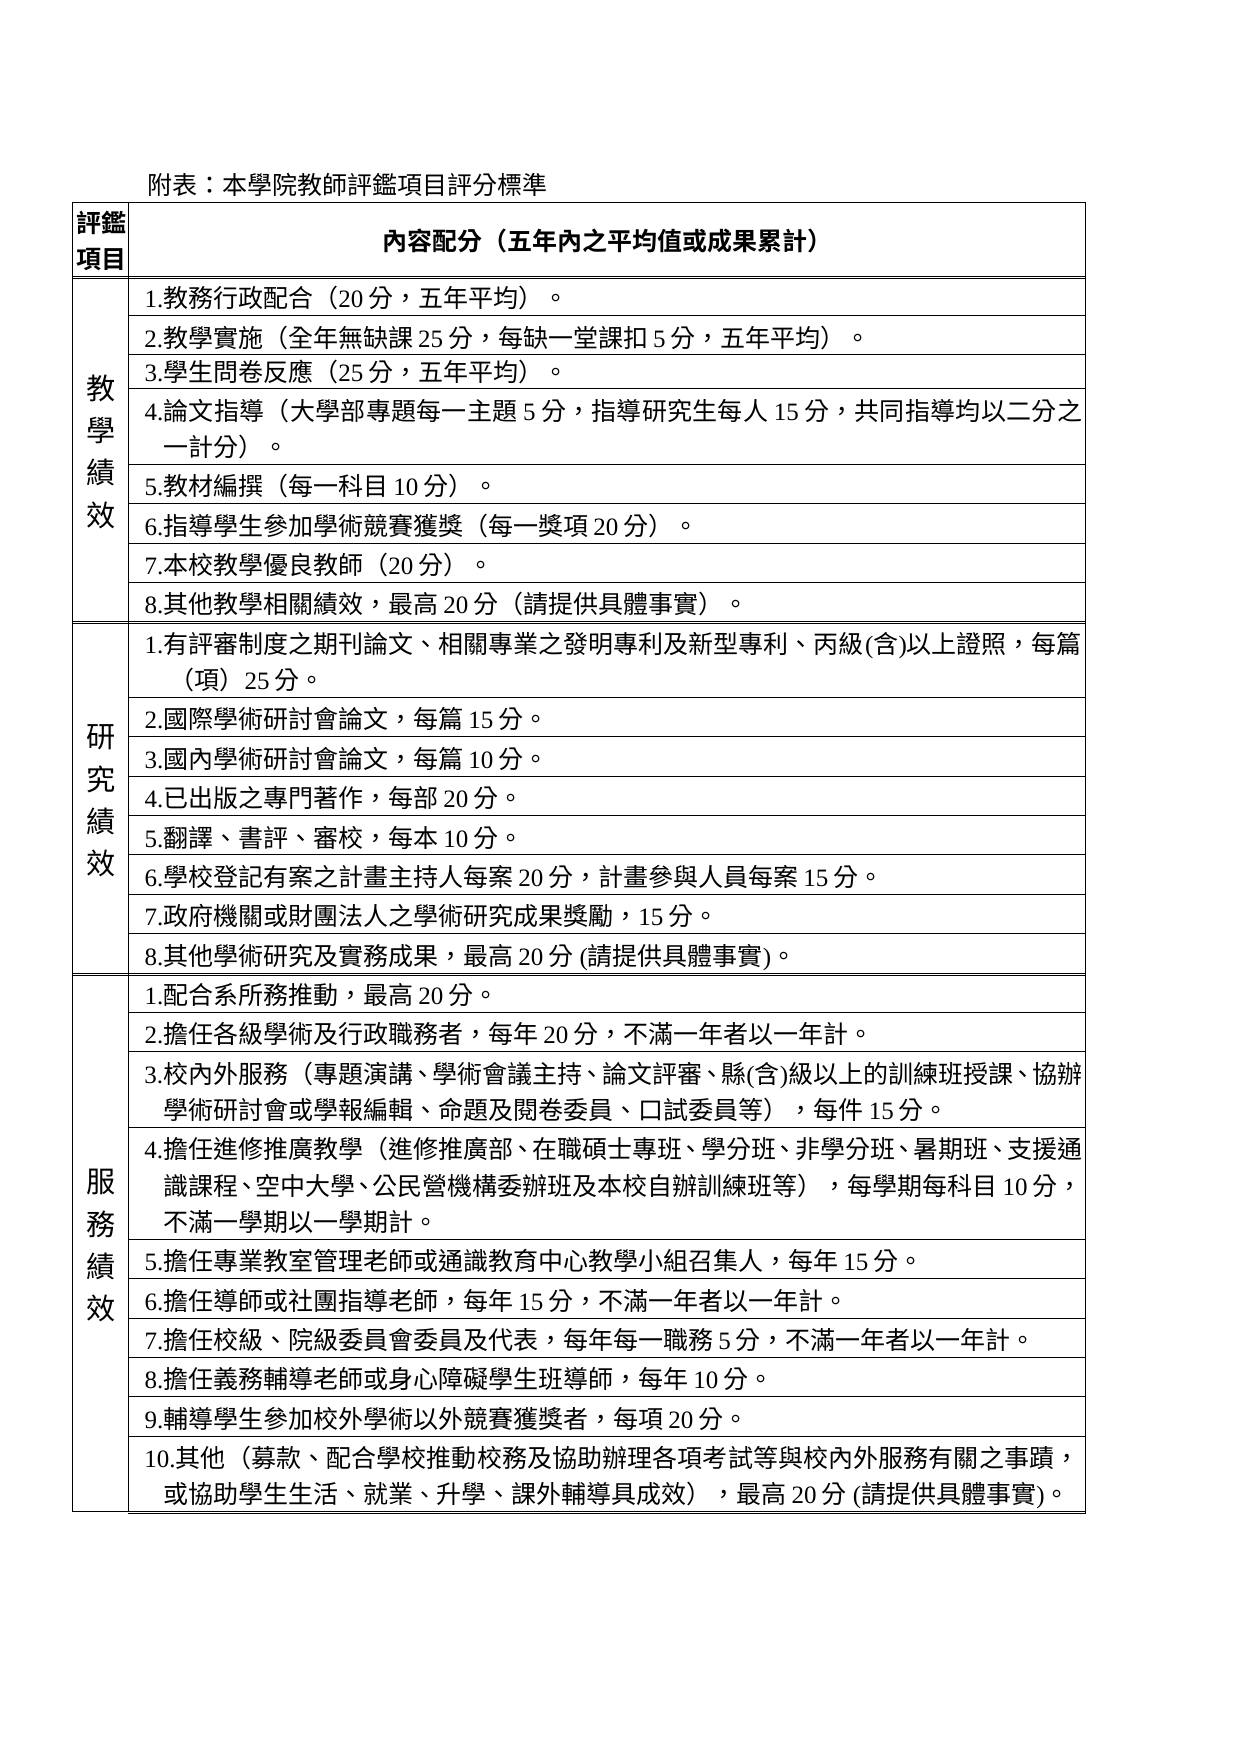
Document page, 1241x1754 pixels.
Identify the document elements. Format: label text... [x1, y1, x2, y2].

table_cell 教學績效 [73, 279, 128, 621]
table_cell 2.教學實施（全年無缺課25分，每缺一堂課扣5分，五年平均）。 [129, 316, 1085, 354]
table_cell 9.輔導學生參加校外學術以外競賽獲獎者，每項20分。 [129, 1397, 1085, 1436]
table_cell 5.翻譯、書評、審校，每本10分。 [129, 816, 1085, 854]
text 附表：本學院教師評鑑項目評分標準 [148, 164, 1092, 202]
table_cell 3.校內外服務（專題演講、學術會議主持、論文評審、縣(含)級以上的訓練班授課、協辦學術研討會或學報編輯、命題及閱卷委員、口試委員等），每件15分。 [129, 1052, 1085, 1127]
table_cell 2.擔任各級學術及行政職務者，每年20分，不滿一年者以一年計。 [129, 1013, 1085, 1051]
table_cell 1.有評審制度之期刊論文、相關專業之發明專利及新型專利、丙級(含)以上證照，每篇（項）25分。 [129, 624, 1085, 697]
table_cell 3.國內學術研討會論文，每篇10分。 [129, 737, 1085, 776]
table_cell 2.國際學術研討會論文，每篇15分。 [129, 698, 1085, 736]
table_cell 8.其他學術研究及實務成果，最高20分 (請提供具體事實)。 [129, 934, 1085, 972]
table_cell 服務績效 [73, 976, 128, 1511]
table_cell 1.教務行政配合（20分，五年平均）。 [129, 279, 1085, 315]
table_cell 8.其他教學相關績效，最高20分（請提供具體事實）。 [129, 583, 1085, 621]
table_cell 6.指導學生參加學術競賽獲獎（每一獎項20分）。 [129, 504, 1085, 542]
table_cell 研究績效 [73, 624, 128, 972]
table_cell 7.政府機關或財團法人之學術研究成果獎勵，15分。 [129, 895, 1085, 933]
table_cell 10.其他（募款、配合學校推動校務及協助辦理各項考試等與校內外服務有關之事蹟，或協助學生生活、就業、升學、課外輔導具成效），最高20分 (請提供具體事實)。 [129, 1437, 1085, 1511]
table_header 評鑑項目 [73, 203, 128, 276]
table_cell 7.擔任校級、院級委員會委員及代表，每年每一職務5分，不滿一年者以一年計。 [129, 1319, 1085, 1357]
table_cell 7.本校教學優良教師（20分）。 [129, 544, 1085, 582]
table_cell 4.擔任進修推廣教學（進修推廣部、在職碩士專班、學分班、非學分班、暑期班、支援通識課程、空中大學、公民營機構委辦班及本校自辦訓練班等），每學期每科目10分，不滿一學期以一學期計。 [129, 1128, 1085, 1239]
table_cell 5.擔任專業教室管理老師或通識教育中心教學小組召集人，每年15分。 [129, 1240, 1085, 1278]
table_cell 6.擔任導師或社團指導老師，每年15分，不滿一年者以一年計。 [129, 1279, 1085, 1317]
table_cell 4.已出版之專門著作，每部20分。 [129, 777, 1085, 815]
table_cell 5.教材編撰（每一科目10分）。 [129, 465, 1085, 503]
table_cell 6.學校登記有案之計畫主持人每案20分，計畫參與人員每案15分。 [129, 855, 1085, 894]
table_cell 3.學生問卷反應（25分，五年平均）。 [129, 355, 1085, 388]
table_cell 4.論文指導（大學部專題每一主題5分，指導研究生每人15分，共同指導均以二分之一計分）。 [129, 389, 1085, 464]
table_cell 1.配合系所務推動，最高20分。 [129, 976, 1085, 1012]
table_cell 8.擔任義務輔導老師或身心障礙學生班導師，每年10分。 [129, 1358, 1085, 1396]
table_header 內容配分（五年內之平均值或成果累計） [129, 203, 1085, 276]
